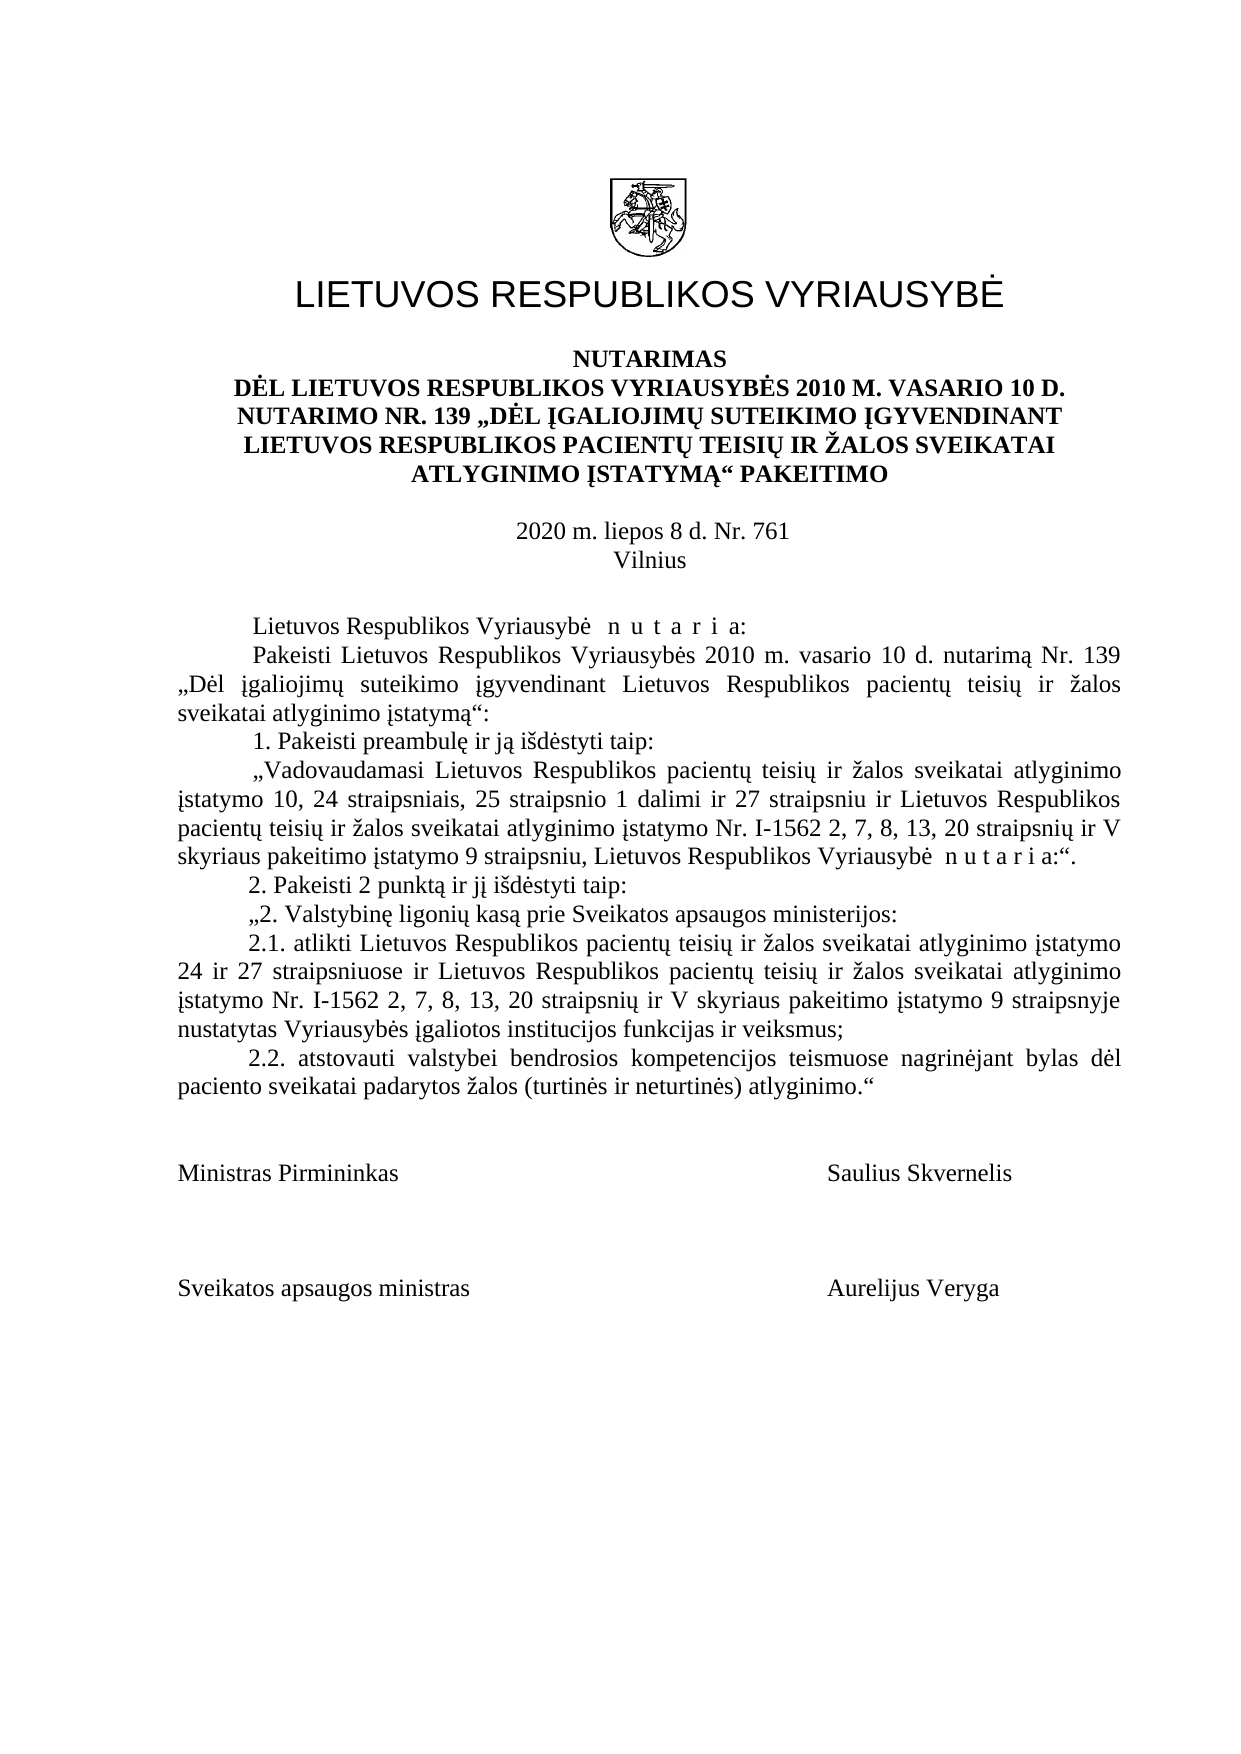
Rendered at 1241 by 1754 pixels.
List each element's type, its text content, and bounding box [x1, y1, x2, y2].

text „2. Valstybinę ligonių kasą prie Sveikatos apsaugos ministerijos: [177, 899, 1122, 928]
text 2. Pakeisti 2 punktą ir jį išdėstyti taip: [177, 870, 1122, 899]
text nutarimas [177, 344, 1122, 373]
text 2.2. atstovauti valstybei bendrosios kompetencijos teismuose nagrinėjant bylas dėl paciento sveikatai padarytos žalos (turtinės ir neturtinės) atlyginimo.“ [177, 1043, 1122, 1100]
text Lietuvos Respublikos Vyriausybė [177, 272, 1122, 315]
text 2020 m. liepos 8 d. Nr. 761 [177, 516, 1122, 545]
text Pakeisti Lietuvos Respublikos Vyriausybės 2010 m. vasario 10 d. nutarimą Nr. 139 „Dėl įgaliojimų suteikimo įgyvendinant Lietuvos Respublikos pacientų teisių ir žalos sveikatai atlyginimo įstatymą“: [177, 640, 1122, 726]
text 2.1. atlikti Lietuvos Respublikos pacientų teisių ir žalos sveikatai atlyginimo įstatymo 24 ir 27 straipsniuose ir Lietuvos Respublikos pacientų teisių ir žalos sveikatai atlyginimo įstatymo Nr. I-1562 2, 7, 8, 13, 20 straipsnių ir V skyriaus pakeitimo įstatymo 9 straipsnyje nustatytas Vyriausybės įgaliotos institucijos funkcijas ir veiksmus; [177, 928, 1122, 1043]
text 1. Pakeisti preambulę ir ją išdėstyti taip: [177, 726, 1122, 755]
text Lietuvos Respublikos Vyriausybė nutaria: [177, 603, 1122, 640]
text Ministras Pirmininkas Saulius Skvernelis [177, 1158, 1122, 1186]
text Sveikatos apsaugos ministras Aurelijus Veryga [177, 1273, 1122, 1301]
text Vilnius [177, 545, 1122, 574]
text „Vadovaudamasi Lietuvos Respublikos pacientų teisių ir žalos sveikatai atlyginimo įstatymo 10, 24 straipsniais, 25 straipsnio 1 dalimi ir 27 straipsniu ir Lietuvos Respublikos pacientų teisių ir žalos sveikatai atlyginimo įstatymo Nr. I-1562 2, 7, 8, 13, 20 straipsnių ir V skyriaus pakeitimo įstatymo 9 straipsniu, Lietuvos Respublikos Vyriausybė n u t a r i a:“. [177, 755, 1122, 870]
text DĖL Lietuvos Respublikos Vyriausybės 2010 m. vasario 10 d. nutarimO Nr. 139 „Dėl įgaliojimų suteikimo įgyvendinant Lietuvos Respublikos pacientų teisių ir žalos sveikatai atlyginimo įstatymą“ PAKEITIMO [177, 373, 1122, 488]
